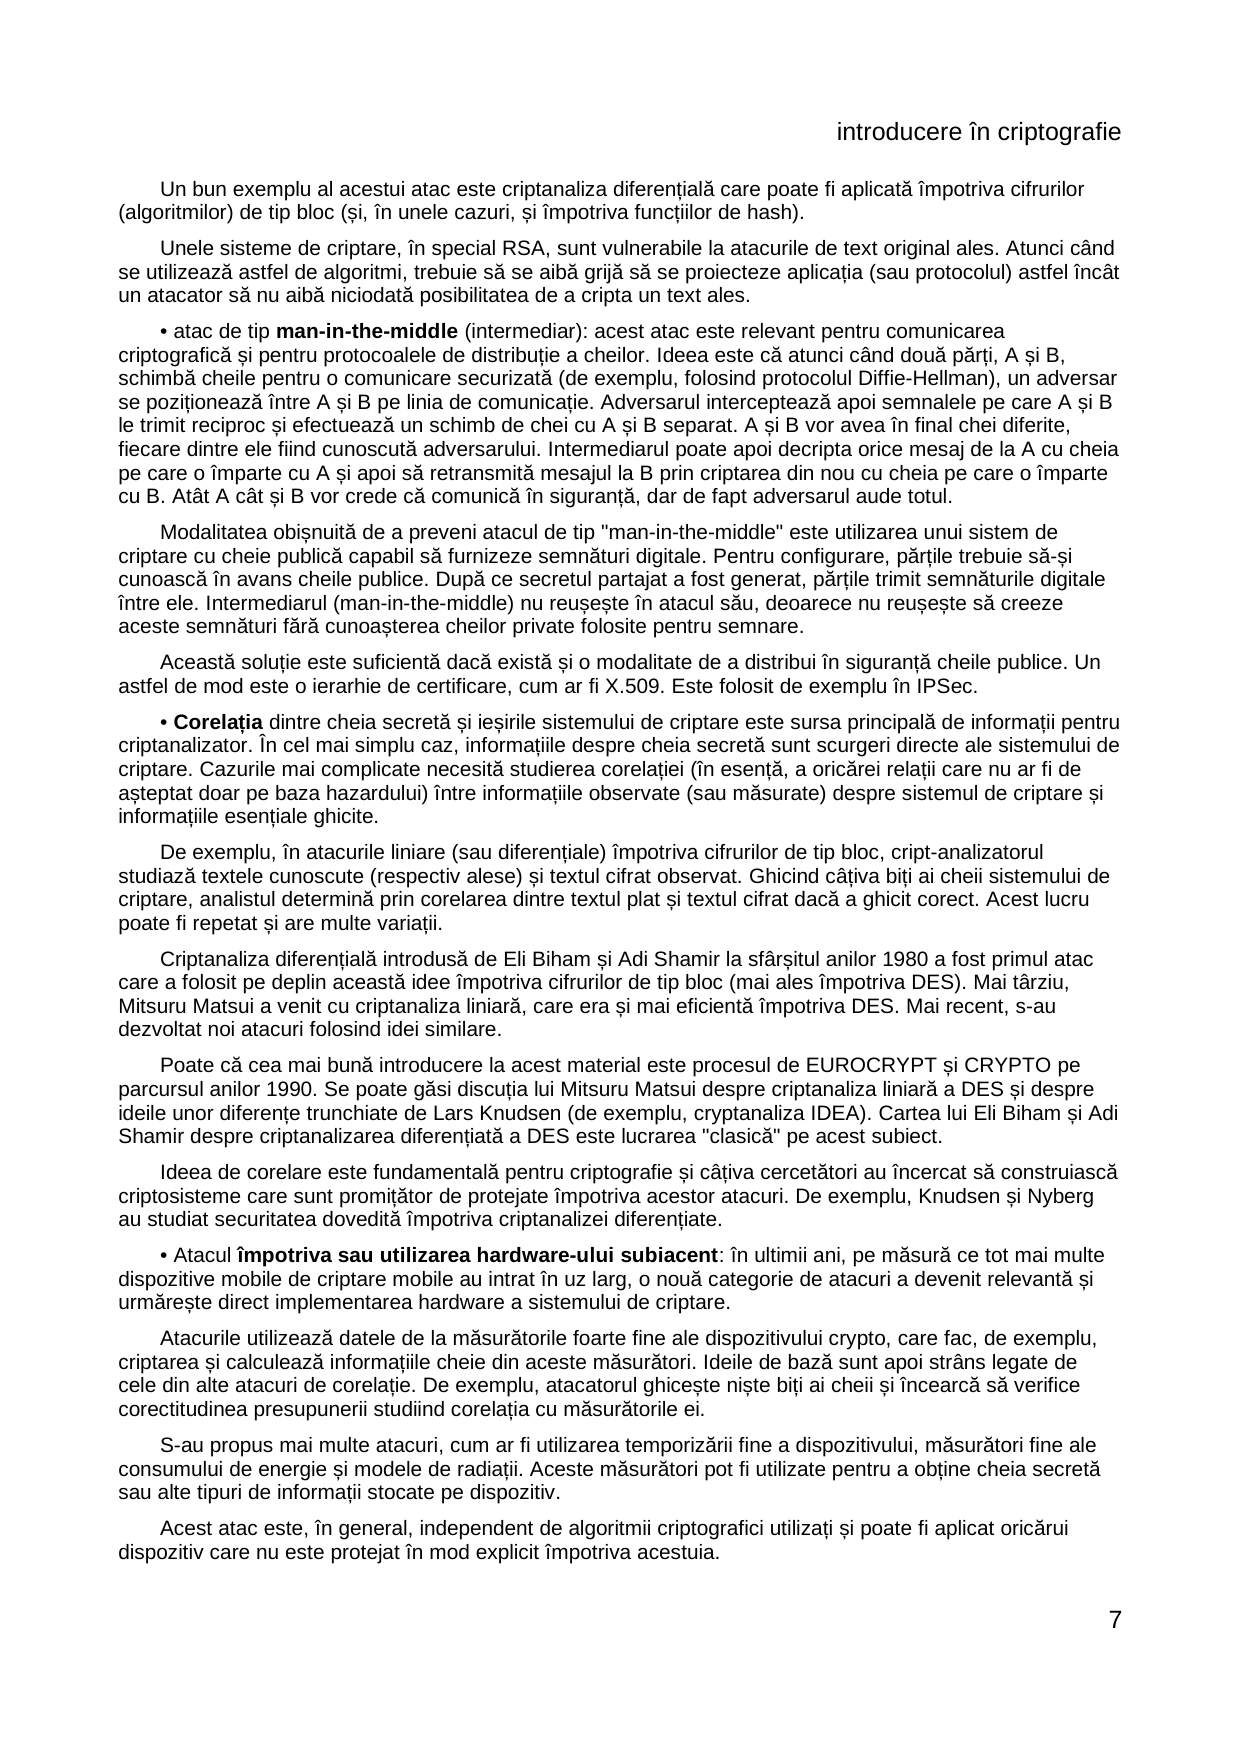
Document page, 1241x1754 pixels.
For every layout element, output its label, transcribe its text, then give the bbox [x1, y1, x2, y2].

text Atacurile utilizează datele de la măsurătorile foarte fine ale dispozitivului crypto, care fac, de exemplu, criptarea și calculează informațiile cheie din aceste măsurători. Ideile de bază sunt apoi strâns legate de cele din alte atacuri de corelație. De exemplu, atacatorul ghicește niște biți ai cheii și încearcă să verifice corectitudinea presupunerii studiind corelația cu măsurătorile ei. [118, 1327, 1122, 1421]
text Poate că cea mai bună introducere la acest material este procesul de EUROCRYPT și CRYPTO pe parcursul anilor 1990. Se poate găsi discuția lui Mitsuru Matsui despre criptanaliza liniară a DES și despre ideile unor diferențe trunchiate de Lars Knudsen (de exemplu, cryptanaliza IDEA). Cartea lui Eli Biham și Adi Shamir despre criptanalizarea diferențiată a DES este lucrarea "clasică" pe acest subiect. [118, 1054, 1122, 1148]
text Unele sisteme de criptare, în special RSA, sunt vulnerabile la atacurile de text original ales. Atunci când se utilizează astfel de algoritmi, trebuie să se aibă grijă să se proiecteze aplicația (sau protocolul) astfel încât un atacator să nu aibă niciodată posibilitatea de a cripta un text ales. [118, 237, 1122, 307]
text Criptanaliza diferențială introdusă de Eli Biham și Adi Shamir la sfârșitul anilor 1980 a fost primul atac care a folosit pe deplin această idee împotriva cifrurilor de tip bloc (mai ales împotriva DES). Mai târziu, Mitsuru Matsui a venit cu criptanaliza liniară, care era și mai eficientă împotriva DES. Mai recent, s-au dezvoltat noi atacuri folosind idei similare. [118, 947, 1122, 1041]
text Modalitatea obișnuită de a preveni atacul de tip "man-in-the-middle" este utilizarea unui sistem de criptare cu cheie publică capabil să furnizeze semnături digitale. Pentru configurare, părțile trebuie să-și cunoască în avans cheile publice. După ce secretul partajat a fost generat, părțile trimit semnăturile digitale între ele. Intermediarul (man-in-the-middle) nu reușește în atacul său, deoarece nu reușește să creeze aceste semnături fără cunoașterea cheilor private folosite pentru semnare. [118, 521, 1122, 638]
text Această soluție este suficientă dacă există și o modalitate de a distribui în siguranță cheile publice. Un astfel de mod este o ierarhie de certificare, cum ar fi X.509. Este folosit de exemplu în IPSec. [118, 651, 1122, 698]
text Ideea de corelare este fundamentală pentru criptografie și câțiva cercetători au încercat să construiască criptosisteme care sunt promițător de protejate împotriva acestor atacuri. De exemplu, Knudsen și Nyberg au studiat securitatea dovedită împotriva criptanalizei diferențiate. [118, 1161, 1122, 1231]
text Acest atac este, în general, independent de algoritmii criptografici utilizați și poate fi aplicat oricărui dispozitiv care nu este protejat în mod explicit împotriva acestuia. [118, 1517, 1122, 1564]
text • atac de tip man-in-the-middle (intermediar): acest atac este relevant pentru comunicarea criptografică și pentru protocoalele de distribuție a cheilor. Ideea este că atunci când două părți, A și B, schimbă cheile pentru o comunicare securizată (de exemplu, folosind protocolul Diffie-Hellman), un adversar se poziționează între A și B pe linia de comunicație. Adversarul interceptează apoi semnalele pe care A și B le trimit reciproc și efectuează un schimb de chei cu A și B separat. A și B vor avea în final chei diferite, fiecare dintre ele fiind cunoscută adversarului. Intermediarul poate apoi decripta orice mesaj de la A cu cheia pe care o împarte cu A și apoi să retransmită mesajul la B prin criptarea din nou cu cheia pe care o împarte cu B. Atât A cât și B vor crede că comunică în siguranță, dar de fapt adversarul aude totul. [118, 320, 1122, 508]
text Un bun exemplu al acestui atac este criptanaliza diferențială care poate fi aplicată împotriva cifrurilor (algoritmilor) de tip bloc (și, în unele cazuri, și împotriva funcțiilor de hash). [118, 177, 1122, 224]
text • Atacul împotriva sau utilizarea hardware-ului subiacent: în ultimii ani, pe măsură ce tot mai multe dispozitive mobile de criptare mobile au intrat în uz larg, o nouă categorie de atacuri a devenit relevantă și urmărește direct implementarea hardware a sistemului de criptare. [118, 1244, 1122, 1314]
text De exemplu, în atacurile liniare (sau diferențiale) împotriva cifrurilor de tip bloc, cript-analizatorul studiază textele cunoscute (respectiv alese) și textul cifrat observat. Ghicind câțiva biți ai cheii sistemului de criptare, analistul determină prin corelarea dintre textul plat și textul cifrat dacă a ghicit corect. Acest lucru poate fi repetat și are multe variații. [118, 841, 1122, 935]
text S-au propus mai multe atacuri, cum ar fi utilizarea temporizării fine a dispozitivului, măsurători fine ale consumului de energie și modele de radiații. Aceste măsurători pot fi utilizate pentru a obține cheia secretă sau alte tipuri de informații stocate pe dispozitiv. [118, 1433, 1122, 1504]
text • Corelația dintre cheia secretă și ieșirile sistemului de criptare este sursa principală de informații pentru criptanalizator. În cel mai simplu caz, informațiile despre cheia secretă sunt scurgeri directe ale sistemului de criptare. Cazurile mai complicate necesită studierea corelației (în esență, a oricărei relații care nu ar fi de așteptat doar pe baza hazardului) între informațiile observate (sau măsurate) despre sistemul de criptare și informațiile esențiale ghicite. [118, 710, 1122, 828]
